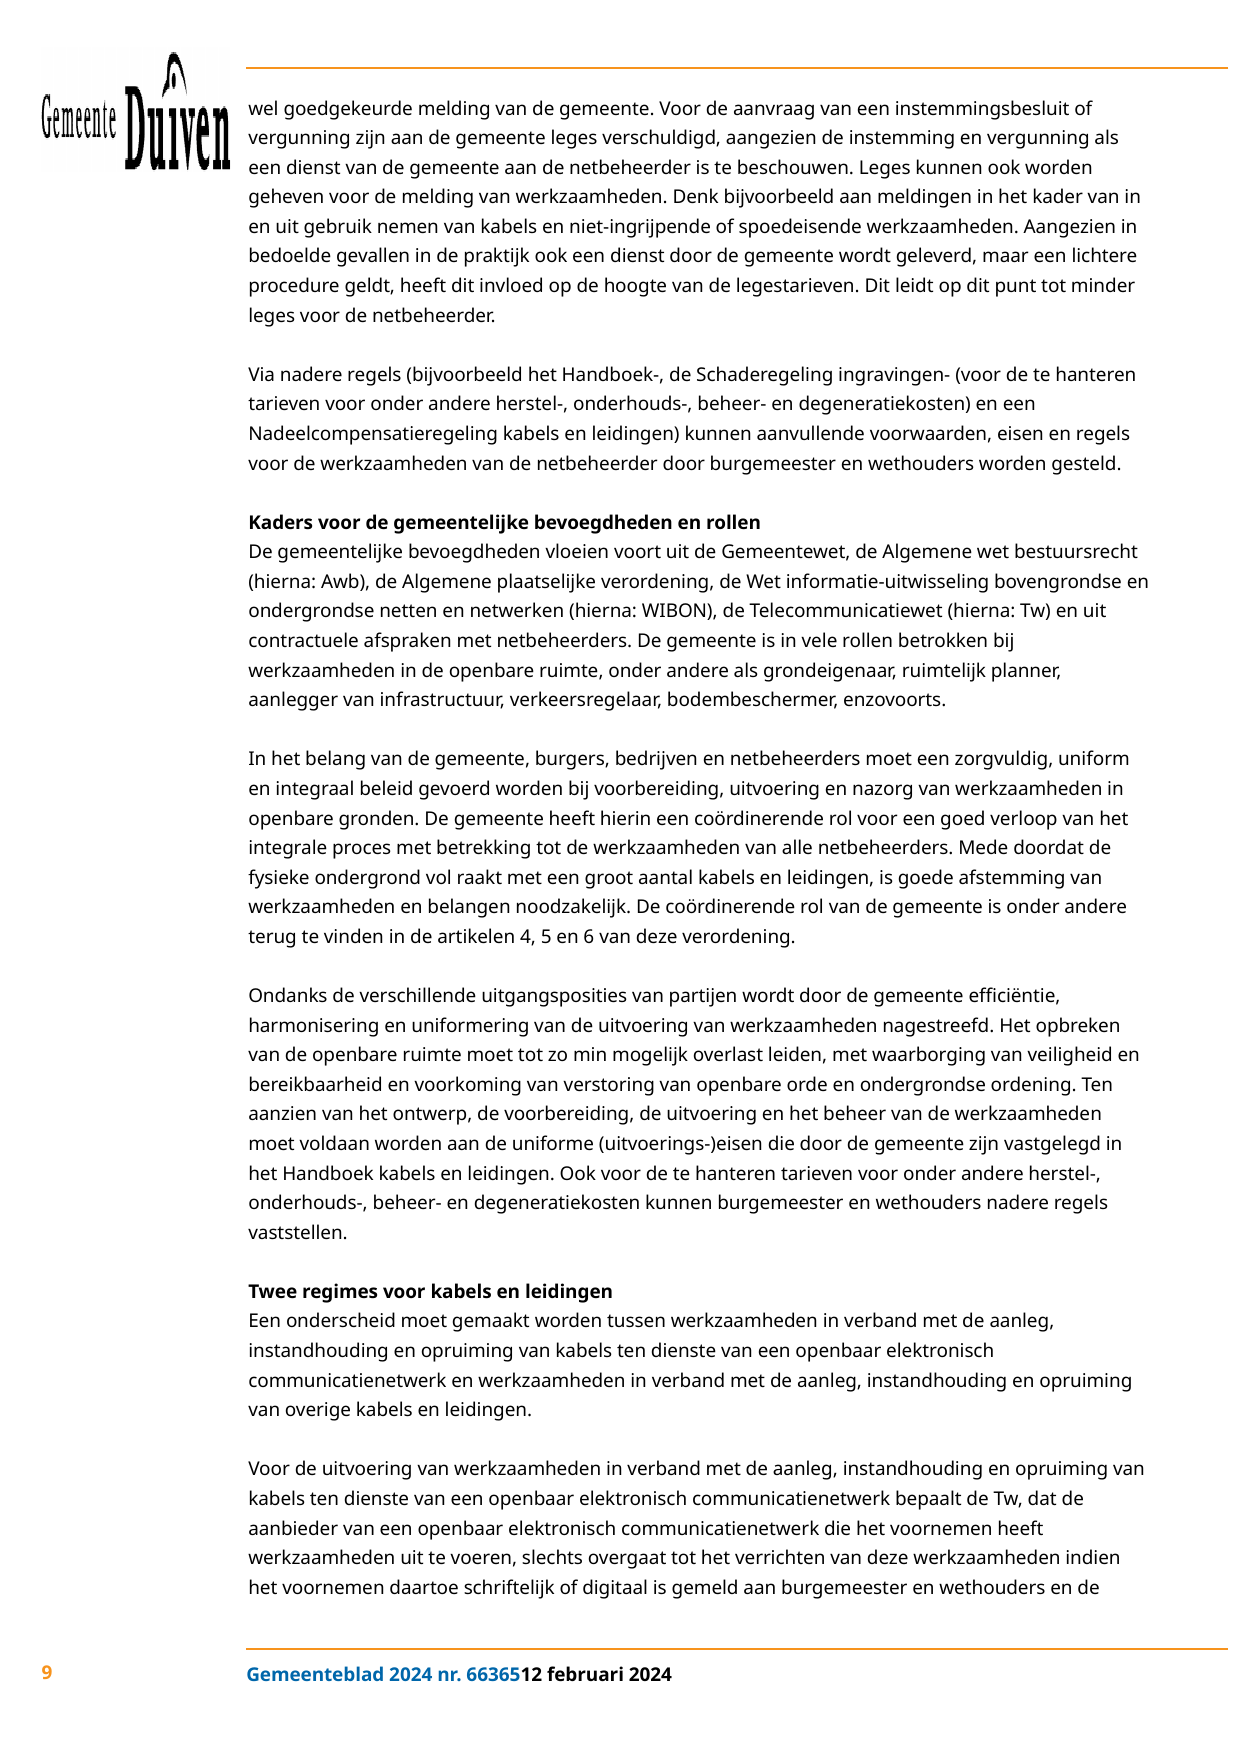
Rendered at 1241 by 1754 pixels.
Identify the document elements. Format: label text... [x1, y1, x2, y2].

text De gemeentelijke bevoegdheden vloeien voort uit de Gemeentewet, de Algemene wet bestuursrecht (hierna: Awb), de Algemene plaatselijke verordening, de Wet informatie-uitwisseling bovengrondse en ondergrondse netten en netwerken (hierna: WIBON), de Telecommunicatiewet (hierna: Tw) en uit contractuele afspraken met netbeheerders. De gemeente is in vele rollen betrokken bij werkzaamheden in de openbare ruimte, onder andere als grondeigenaar, ruimtelijk planner, aanlegger van infrastructuur, verkeersregelaar, bodembeschermer, enzovoorts. [248, 538, 1152, 712]
text Twee regimes voor kabels en leidingen [248, 1278, 1152, 1304]
text Kaders voor de gemeentelijke bevoegdheden en rollen [248, 509, 1152, 535]
text Een onderscheid moet gemaakt worden tussen werkzaamheden in verband met de aanleg, instandhouding en opruiming van kabels ten dienste van een openbaar elektronisch communicatienetwerk en werkzaamheden in verband met de aanleg, instandhouding en opruiming van overige kabels en leidingen. [248, 1308, 1152, 1422]
text Via nadere regels (bijvoorbeeld het Handboek-, de Schaderegeling ingravingen- (voor de te hanteren tarieven voor onder andere herstel-, onderhouds-, beheer- en degeneratiekosten) en een Nadeelcompensatieregeling kabels en leidingen) kunnen aanvullende voorwaarden, eisen en regels voor de werkzaamheden van de netbeheerder door burgemeester en wethouders worden gesteld. [248, 361, 1152, 476]
text Ondanks de verschillende uitgangsposities van partijen wordt door de gemeente efficiëntie, harmonisering en uniformering van de uitvoering van werkzaamheden nagestreefd. Het opbreken van de openbare ruimte moet tot zo min mogelijk overlast leiden, met waarborging van veiligheid en bereikbaarheid en voorkoming van verstoring van openbare orde en ondergrondse ordening. Ten aanzien van het ontwerp, de voorbereiding, de uitvoering en het beheer van de werkzaamheden moet voldaan worden aan de uniforme (uitvoerings-)eisen die door de gemeente zijn vastgelegd in het Handboek kabels en leidingen. Ook voor de te hanteren tarieven voor onder andere herstel-, onderhouds-, beheer- en degeneratiekosten kunnen burgemeester en wethouders nadere regels vaststellen. [248, 982, 1152, 1245]
text wel goedgekeurde melding van de gemeente. Voor de aanvraag van een instemmingsbesluit of vergunning zijn aan de gemeente leges verschuldigd, aangezien de instemming en vergunning als een dienst van de gemeente aan de netbeheerder is te beschouwen. Leges kunnen ook worden geheven voor de melding van werkzaamheden. Denk bijvoorbeeld aan meldingen in het kader van in en uit gebruik nemen van kabels en niet-ingrijpende of spoedeisende werkzaamheden. Aangezien in bedoelde gevallen in de praktijk ook een dienst door de gemeente wordt geleverd, maar een lichtere procedure geldt, heeft dit invloed op de hoogte van de legestarieven. Dit leidt op dit punt tot minder leges voor de netbeheerder. [248, 95, 1152, 328]
picture [41, 47, 231, 172]
text In het belang van de gemeente, burgers, bedrijven en netbeheerders moet een zorgvuldig, uniform en integraal beleid gevoerd worden bij voorbereiding, uitvoering en nazorg van werkzaamheden in openbare gronden. De gemeente heeft hierin een coördinerende rol voor een goed verloop van het integrale proces met betrekking tot de werkzaamheden van alle netbeheerders. Mede doordat de fysieke ondergrond vol raakt met een groot aantal kabels en leidingen, is goede afstemming van werkzaamheden en belangen noodzakelijk. De coördinerende rol van de gemeente is onder andere terug te vinden in de artikelen 4, 5 en 6 van deze verordening. [248, 746, 1152, 949]
text Voor de uitvoering van werkzaamheden in verband met de aanleg, instandhouding en opruiming van kabels ten dienste van een openbaar elektronisch communicatienetwerk bepaalt de Tw, dat de aanbieder van een openbaar elektronisch communicatienetwerk die het voornemen heeft werkzaamheden uit te voeren, slechts overgaat tot het verrichten van deze werkzaamheden indien het voornemen daartoe schriftelijk of digitaal is gemeld aan burgemeester en wethouders en de [248, 1456, 1152, 1600]
